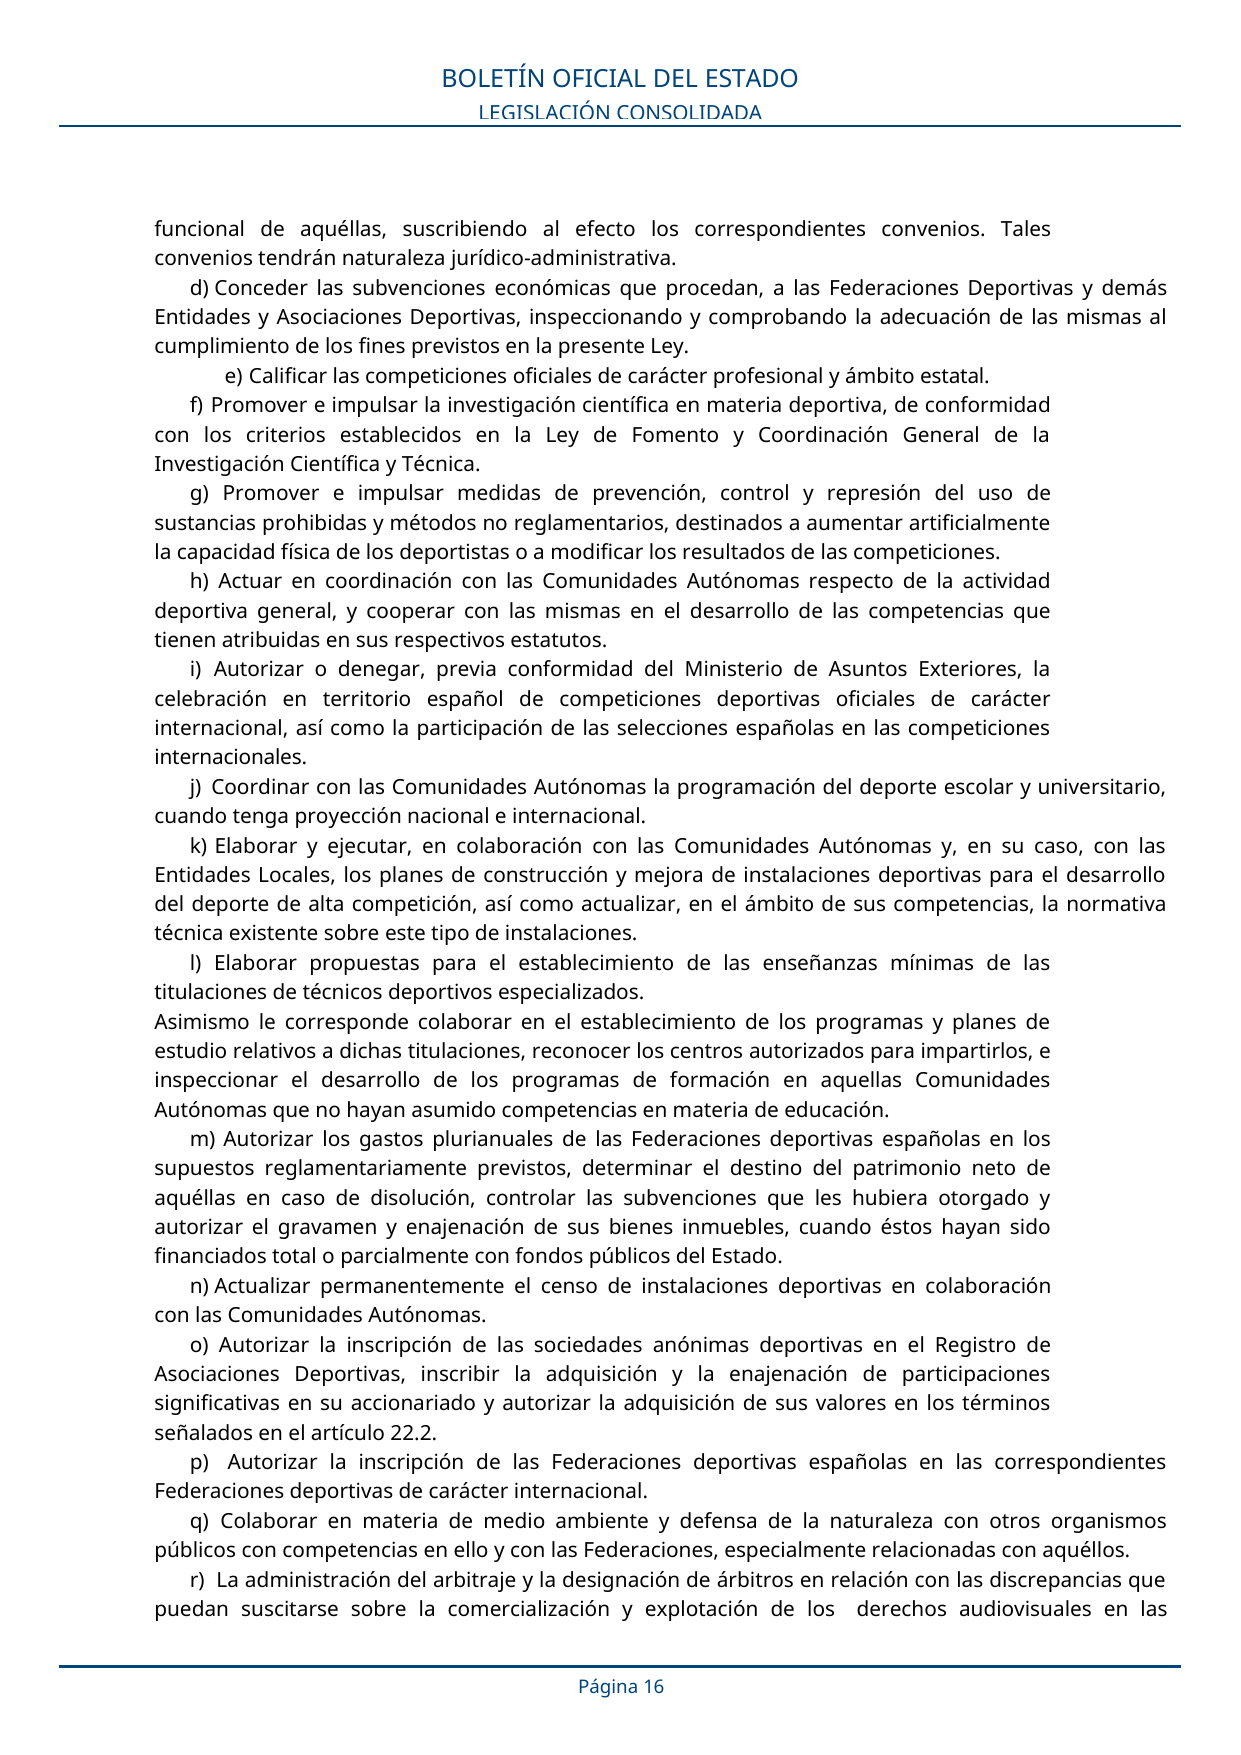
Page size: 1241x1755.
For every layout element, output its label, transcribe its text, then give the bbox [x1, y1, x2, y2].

list Actualizar permanentemente el censo de instalaciones deportivas en colaboración con las Comunidades Autónomas. [154, 1271, 1052, 1329]
list Conceder las subvenciones económicas que procedan, a las Federaciones Deportivas y demás Entidades y Asociaciones Deportivas, inspeccionando y comprobando la adecuación de las mismas al cumplimiento de los fines previstos en la presente Ley. [154, 273, 1168, 360]
text funcional de aquéllas, suscribiendo al efecto los correspondientes convenios. Tales convenios tendrán naturaleza jurídico-administrativa. [154, 214, 1052, 272]
list Colaborar en materia de medio ambiente y defensa de la naturaleza con otros organismos públicos con competencias en ello y con las Federaciones, especialmente relacionadas con aquéllos. [154, 1506, 1168, 1564]
list Promover e impulsar medidas de prevención, control y represión del uso de sustancias prohibidas y métodos no reglamentarios, destinados a aumentar artificialmente la capacidad física de los deportistas o a modificar los resultados de las competiciones. [154, 478, 1052, 565]
list Autorizar o denegar, previa conformidad del Ministerio de Asuntos Exteriores, la celebración en territorio español de competiciones deportivas oficiales de carácter internacional, así como la participación de las selecciones españolas en las competiciones internacionales. [154, 654, 1052, 771]
list Autorizar la inscripción de las sociedades anónimas deportivas en el Registro de Asociaciones Deportivas, inscribir la adquisición y la enajenación de participaciones significativas en su accionariado y autorizar la adquisición de sus valores en los términos señalados en el artículo 22.2. [154, 1330, 1052, 1446]
list Autorizar los gastos plurianuales de las Federaciones deportivas españolas en los supuestos reglamentariamente previstos, determinar el destino del patrimonio neto de aquéllas en caso de disolución, controlar las subvenciones que les hubiera otorgado y autorizar el gravamen y enajenación de sus bienes inmuebles, cuando éstos hayan sido financiados total o parcialmente con fondos públicos del Estado. [154, 1124, 1052, 1270]
list La administración del arbitraje y la designación de árbitros en relación con las discrepancias que puedan suscitarse sobre la comercialización y explotación de los derechos audiovisuales en las [154, 1565, 1168, 1622]
list Actuar en coordinación con las Comunidades Autónomas respecto de la actividad deportiva general, y cooperar con las mismas en el desarrollo de las competencias que tienen atribuidas en sus respectivos estatutos. [154, 567, 1052, 653]
list Elaborar propuestas para el establecimiento de las enseñanzas mínimas de las titulaciones de técnicos deportivos especializados. [154, 948, 1052, 1006]
list Autorizar la inscripción de las Federaciones deportivas españolas en las correspondientes Federaciones deportivas de carácter internacional. [154, 1447, 1168, 1505]
list Elaborar y ejecutar, en colaboración con las Comunidades Autónomas y, en su caso, con las Entidades Locales, los planes de construcción y mejora de instalaciones deportivas para el desarrollo del deporte de alta competición, así como actualizar, en el ámbito de sus competencias, la normativa técnica existente sobre este tipo de instalaciones. [154, 831, 1168, 947]
list Calificar las competiciones oficiales de carácter profesional y ámbito estatal. [224, 361, 1168, 389]
text Asimismo le corresponde colaborar en el establecimiento de los programas y planes de estudio relativos a dichas titulaciones, reconocer los centros autorizados para impartirlos, e inspeccionar el desarrollo de los programas de formación en aquellas Comunidades Autónomas que no hayan asumido competencias en materia de educación. [154, 1007, 1052, 1123]
list Coordinar con las Comunidades Autónomas la programación del deporte escolar y universitario, cuando tenga proyección nacional e internacional. [154, 772, 1168, 830]
list Promover e impulsar la investigación científica en materia deportiva, de conformidad con los criterios establecidos en la Ley de Fomento y Coordinación General de la Investigación Científica y Técnica. [154, 390, 1052, 477]
